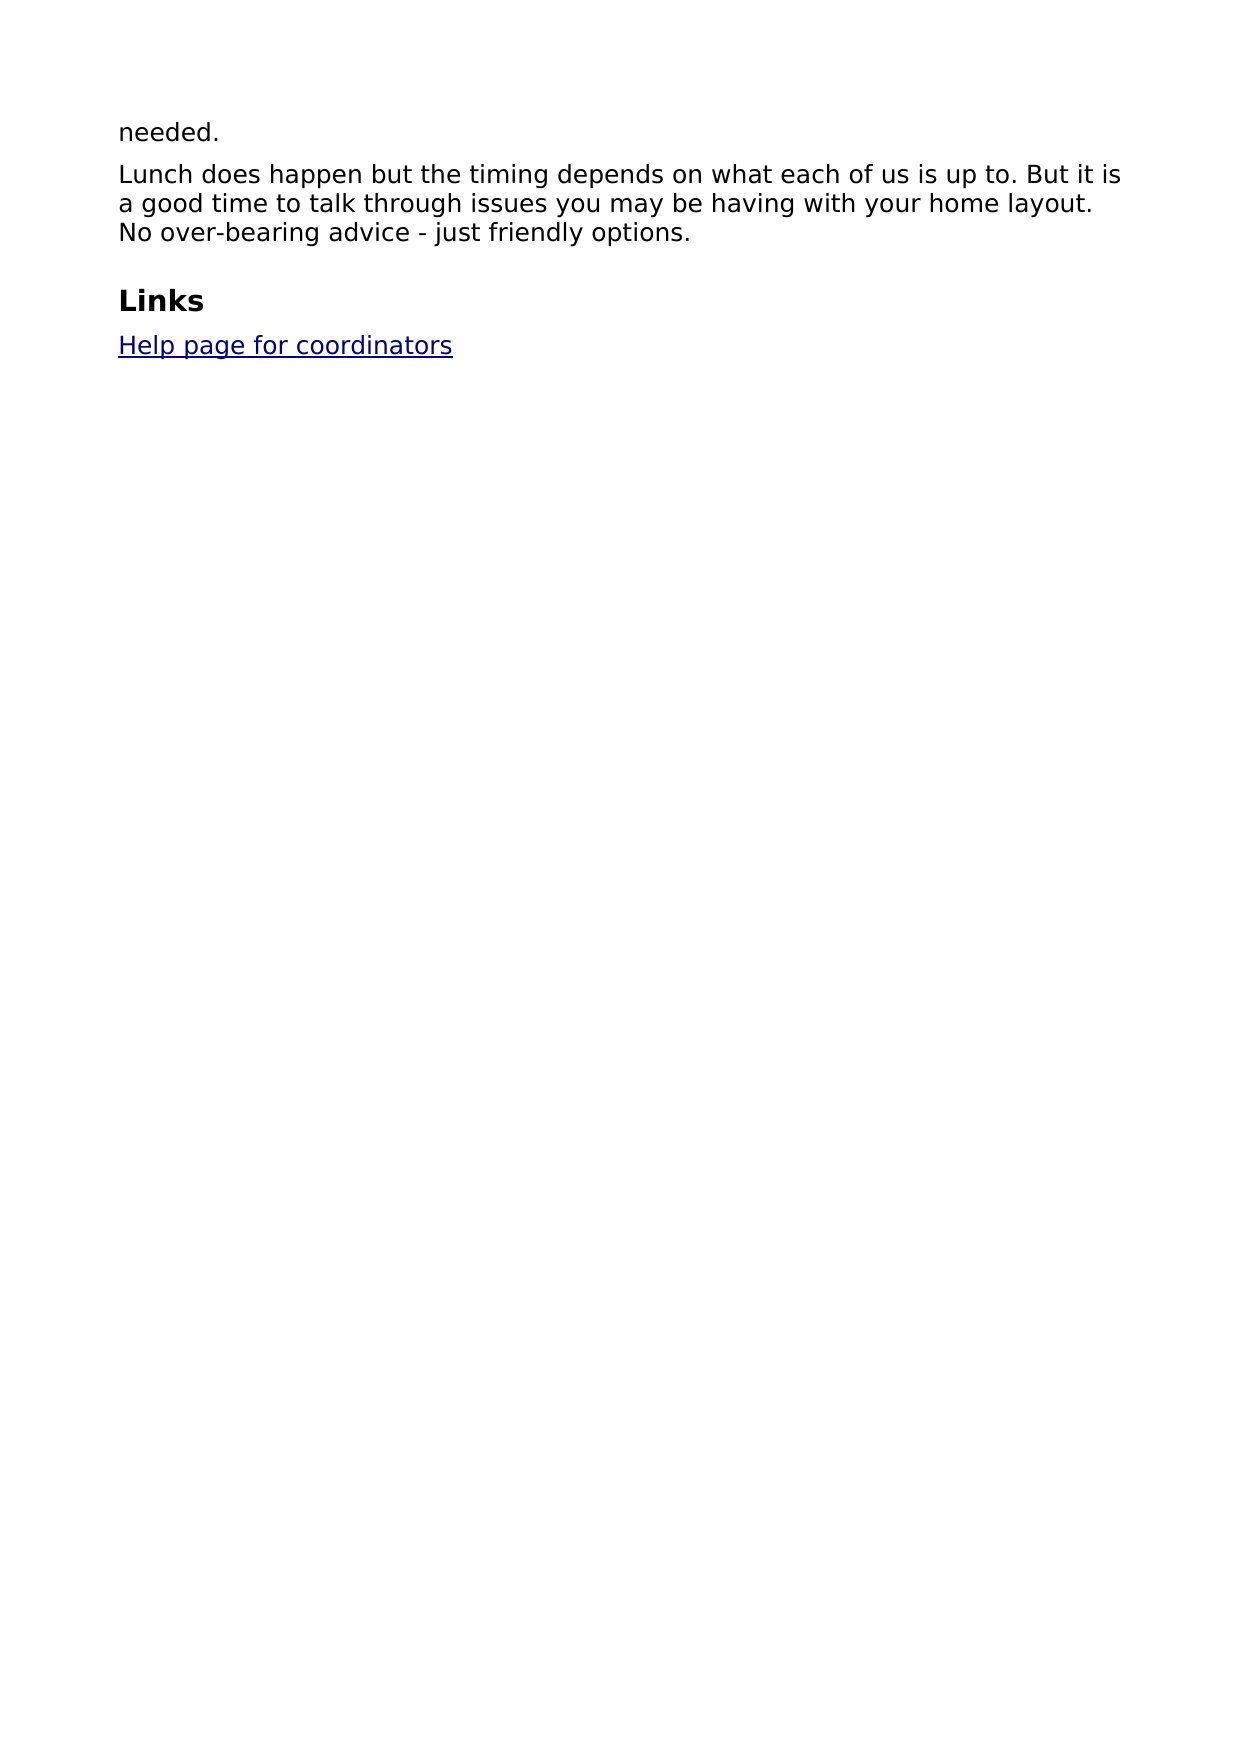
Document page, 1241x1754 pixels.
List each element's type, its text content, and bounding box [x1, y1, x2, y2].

text Help page for coordinators [118, 331, 1122, 360]
text needed. [118, 118, 1122, 147]
subtitle Links [118, 285, 1122, 319]
text Lunch does happen but the timing depends on what each of us is up to. But it is a good time to talk through issues you may be having with your home layout. No over-bearing advice - just friendly options. [118, 160, 1122, 247]
